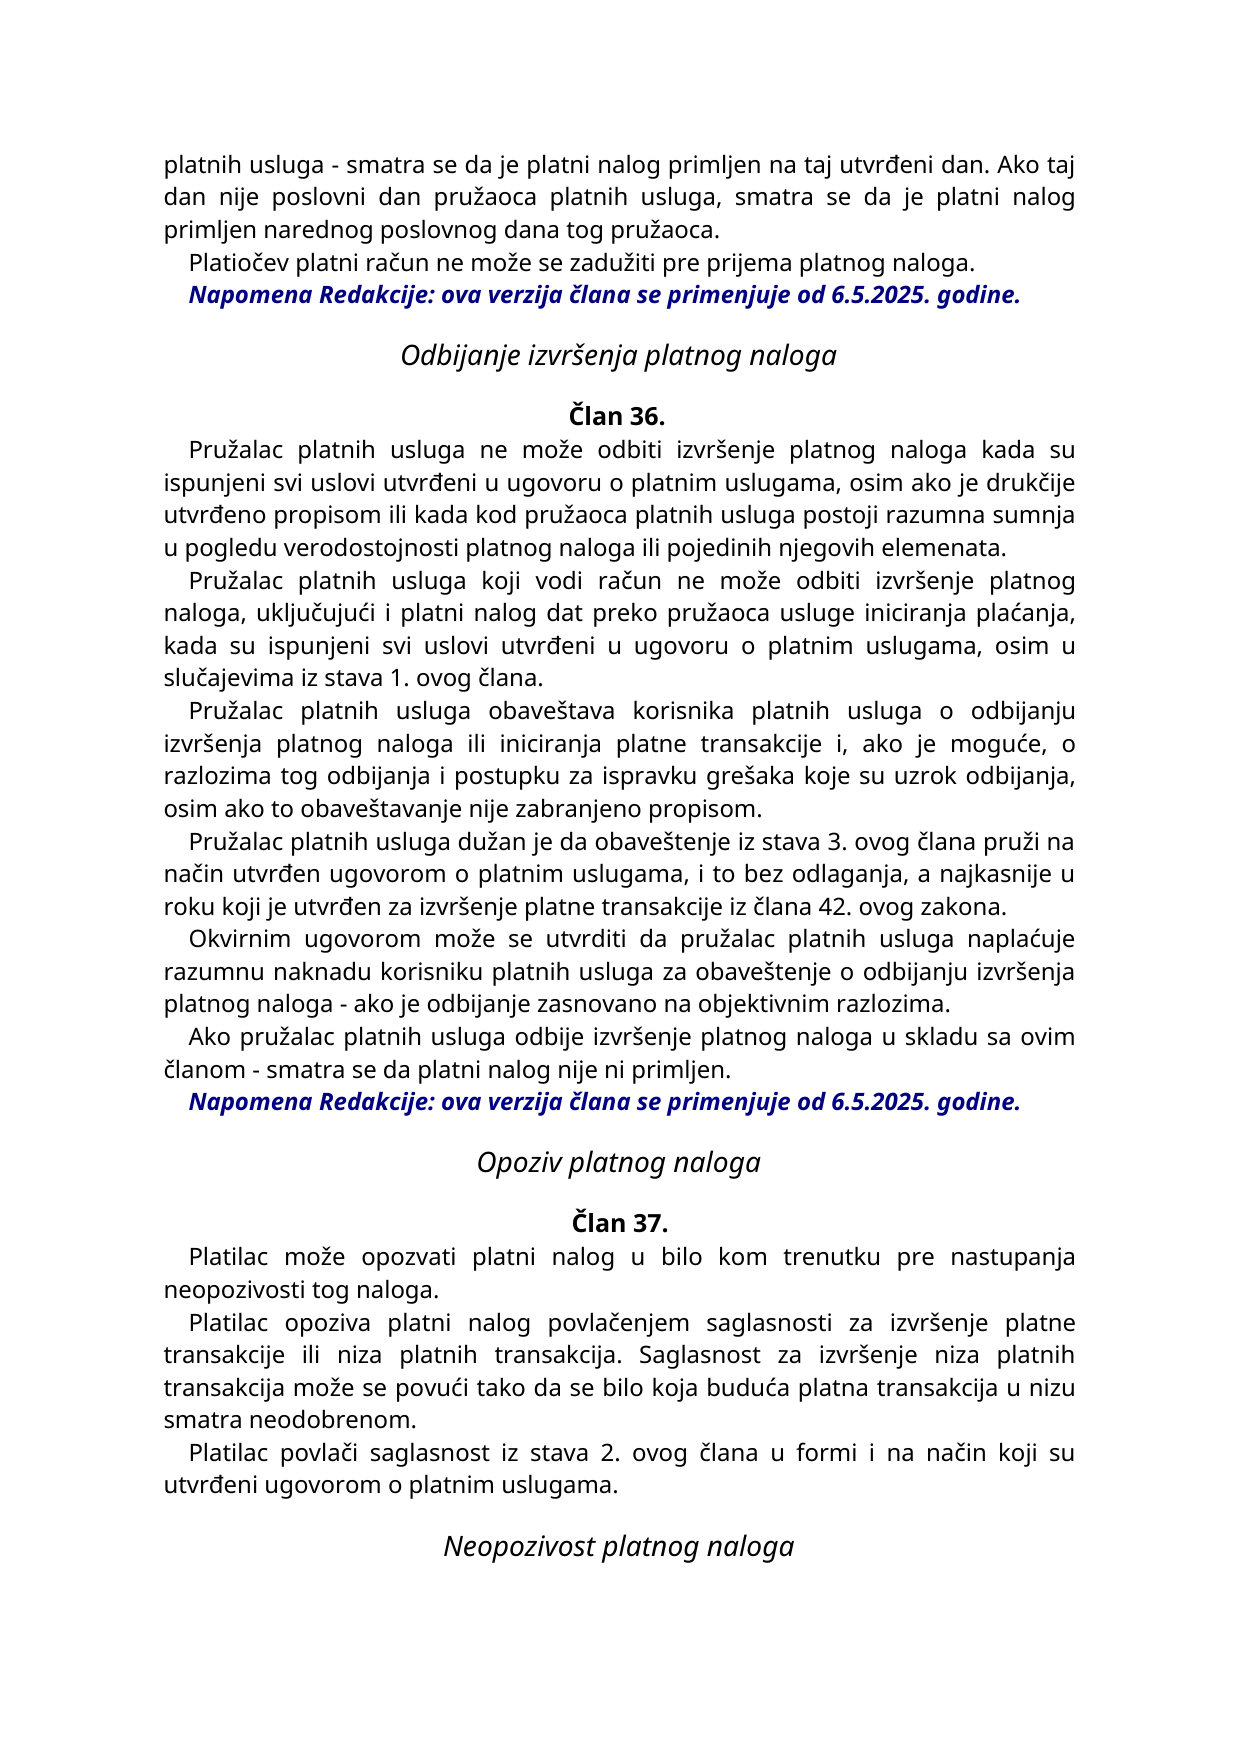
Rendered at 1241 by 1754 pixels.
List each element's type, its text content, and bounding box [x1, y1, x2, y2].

text Član 37. [148, 1206, 1093, 1240]
text Pružalac platnih usluga ne može odbiti izvršenje platnog naloga kada su ispunjeni svi uslovi utvrđeni u ugovoru o platnim uslugama, osim ako je drukčije utvrđeno propisom ili kada kod pružaoca platnih usluga postoji razumna sumnja u pogledu verodostojnosti platnog naloga ili pojedinih njegovih elemenata. [163, 433, 1077, 563]
text Platilac može opozvati platni nalog u bilo kom trenutku pre nastupanja neopozivosti tog naloga. [163, 1240, 1077, 1305]
text Član 36. ﻿ [148, 399, 1093, 433]
text Pružalac platnih usluga dužan je da obaveštenje iz stava 3. ovog člana pruži na način utvrđen ugovorom o platnim uslugama, i to bez odlaganja, a najkasnije u roku koji je utvrđen za izvršenje platne transakcije iz člana 42. ovog zakona. [163, 824, 1077, 922]
text Napomena Redakcije: ova verzija člana se primenjuje od 6.5.2025. godine. [163, 278, 1077, 311]
text Platiočev platni račun ne može se zadužiti pre prijema platnog naloga. [163, 245, 1077, 278]
text Odbijanje izvršenja platnog naloga [148, 336, 1093, 374]
text Okvirnim ugovorom može se utvrditi da pružalac platnih usluga naplaćuje razumnu naknadu korisniku platnih usluga za obaveštenje o odbijanju izvršenja platnog naloga - ako je odbijanje zasnovano na objektivnim razlozima. [163, 922, 1077, 1020]
text Platilac opoziva platni nalog povlačenjem saglasnosti za izvršenje platne transakcije ili niza platnih transakcija. Saglasnost za izvršenje niza platnih transakcija može se povući tako da se bilo koja buduća platna transakcija u nizu smatra neodobrenom. [163, 1305, 1077, 1436]
text Ako pružalac platnih usluga odbije izvršenje platnog naloga u skladu sa ovim članom - smatra se da platni nalog nije ni primljen. [163, 1020, 1077, 1085]
text Platilac povlači saglasnost iz stava 2. ovog člana u formi i na način koji su utvrđeni ugovorom o platnim uslugama. [163, 1436, 1077, 1501]
text Pružalac platnih usluga koji vodi račun ne može odbiti izvršenje platnog naloga, uključujući i platni nalog dat preko pružaoca usluge iniciranja plaćanja, kada su ispunjeni svi uslovi utvrđeni u ugovoru o platnim uslugama, osim u slučajevima iz stava 1. ovog člana. [163, 563, 1077, 694]
text Opoziv platnog naloga [148, 1143, 1093, 1181]
text Napomena Redakcije: ova verzija člana se primenjuje od 6.5.2025. godine. [163, 1085, 1077, 1118]
text Pružalac platnih usluga obaveštava korisnika platnih usluga o odbijanju izvršenja platnog naloga ili iniciranja platne transakcije i, ako je moguće, o razlozima tog odbijanja i postupku za ispravku grešaka koje su uzrok odbijanja, osim ako to obaveštavanje nije zabranjeno propisom. [163, 694, 1077, 824]
text platnih usluga - smatra se da je platni nalog primljen na taj utvrđeni dan. Ako taj dan nije poslovni dan pružaoca platnih usluga, smatra se da je platni nalog primljen narednog poslovnog dana tog pružaoca. [163, 148, 1077, 245]
text Neopozivost platnog naloga [148, 1526, 1093, 1564]
